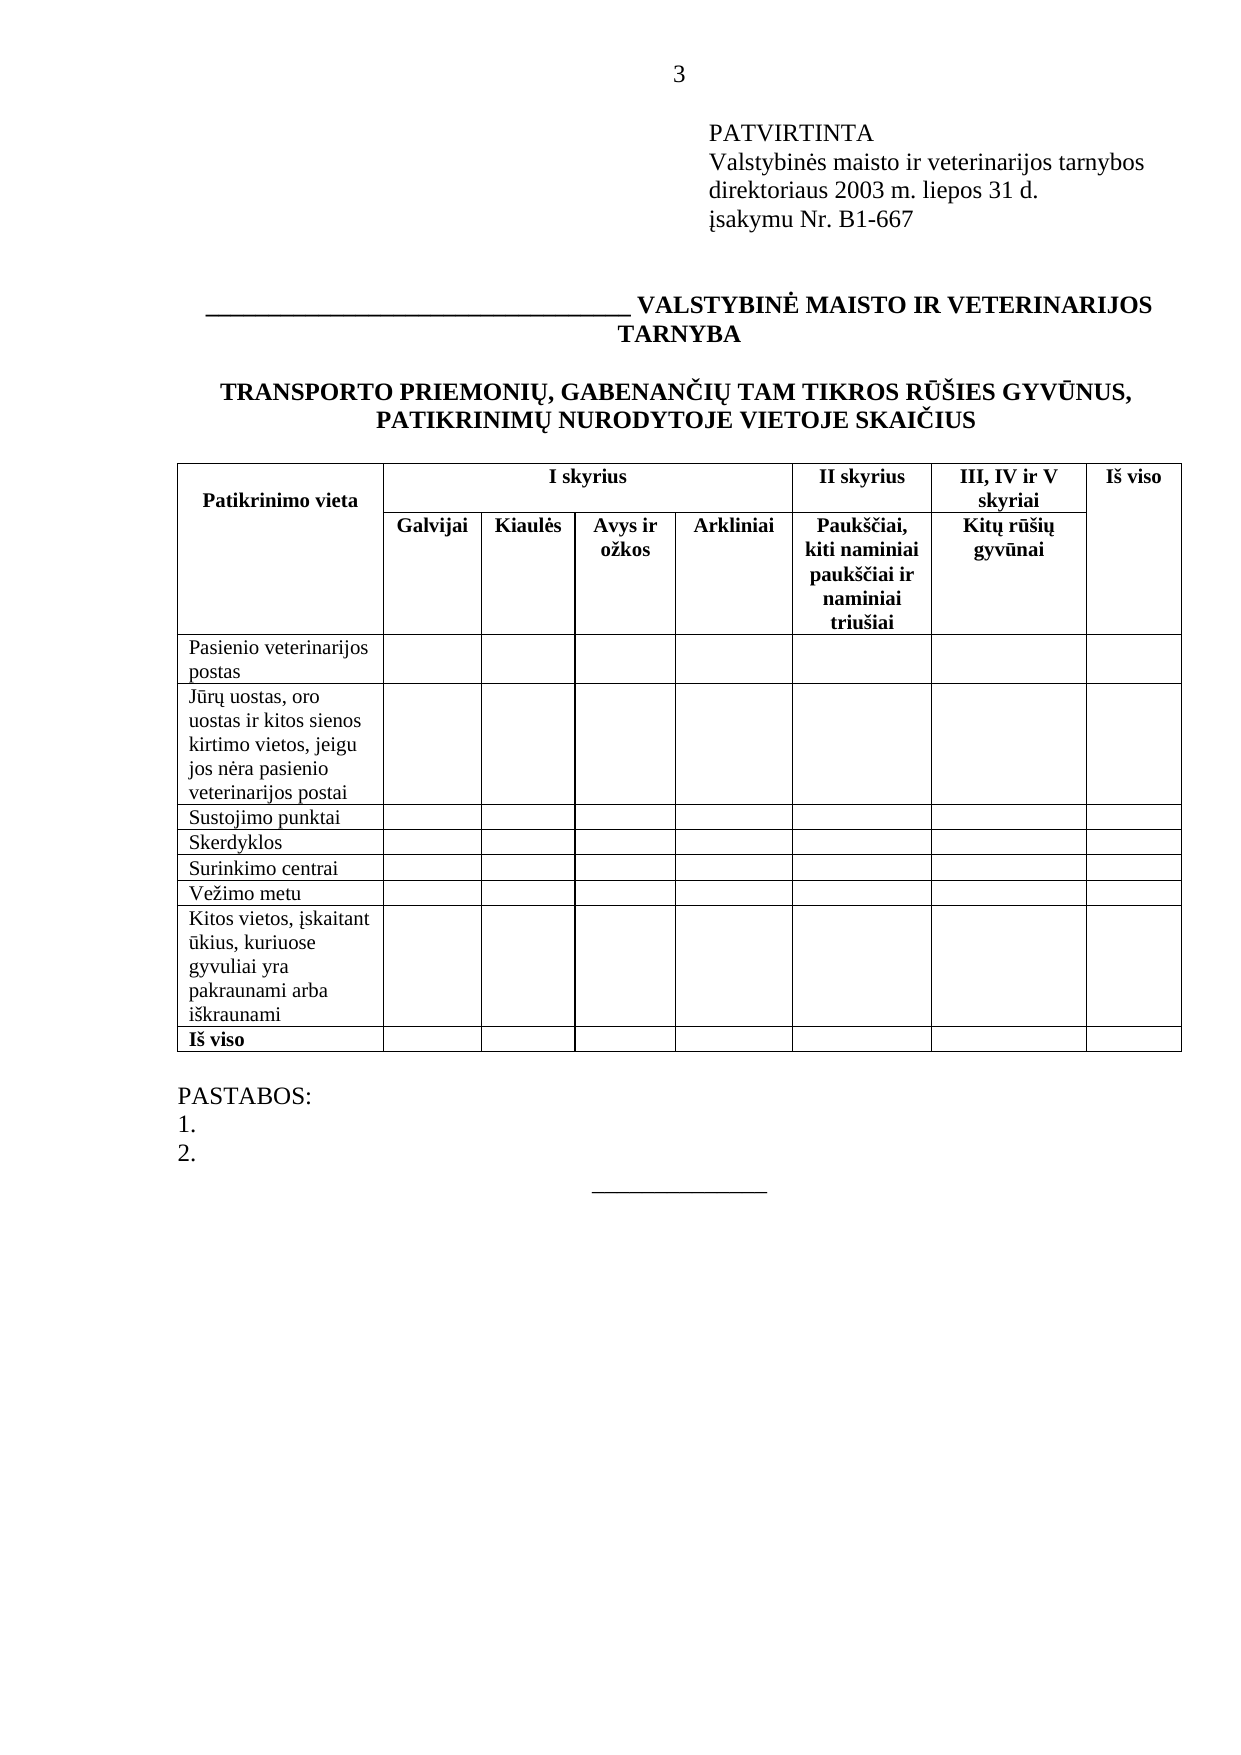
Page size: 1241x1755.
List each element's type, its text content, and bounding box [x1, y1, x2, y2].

text Valstybinės maisto ir veterinarijos tarnybos [709, 147, 1181, 176]
table_cell [576, 855, 675, 879]
table_cell [676, 881, 792, 904]
table_cell [576, 684, 675, 804]
table_cell [1087, 805, 1181, 829]
table_cell [482, 881, 574, 904]
text PASTABOS: [177, 1081, 1181, 1109]
table_cell [1087, 855, 1181, 879]
table_cell [1087, 1027, 1181, 1051]
table_cell [1087, 684, 1181, 804]
table_cell [1087, 906, 1181, 1026]
table_cell [482, 684, 574, 804]
table_cell [932, 855, 1086, 879]
table_cell [482, 906, 574, 1026]
table_cell [793, 855, 931, 879]
table_cell Kitos vietos, įskaitant ūkius, kuriuose gyvuliai yra pakraunami arba iškraunami [178, 906, 383, 1026]
table_cell [482, 805, 574, 829]
table_cell [932, 635, 1086, 683]
text direktoriaus 2003 m. liepos 31 d. [709, 176, 1181, 204]
table_cell [676, 1027, 792, 1051]
table_cell [384, 805, 481, 829]
text įsakymu Nr. B1-667 [709, 204, 1181, 233]
table_cell [576, 1027, 675, 1051]
table_cell [676, 805, 792, 829]
table_cell Arkliniai [676, 513, 792, 634]
table_cell [932, 684, 1086, 804]
table_header III, IV ir V skyriai [932, 464, 1086, 512]
table_cell [793, 805, 931, 829]
table_cell [482, 635, 574, 683]
table_cell Pasienio veterinarijos postas [178, 635, 383, 683]
text PATIKRINIMŲ NURODYTOJE VIETOJE SKAIČIUS [177, 406, 1181, 434]
table_cell [676, 830, 792, 854]
table_cell Sustojimo punktai [178, 805, 383, 829]
table_cell [384, 684, 481, 804]
table_cell [932, 1027, 1086, 1051]
table_header II skyrius [793, 464, 931, 512]
table_header I skyrius [384, 464, 792, 512]
table_cell [576, 830, 675, 854]
table_cell Surinkimo centrai [178, 855, 383, 879]
table_cell [676, 635, 792, 683]
table_cell Kiaulės [482, 513, 574, 634]
table_cell [384, 881, 481, 904]
table_cell [1087, 830, 1181, 854]
table_cell [676, 855, 792, 879]
table_header Patikrinimo vieta [178, 464, 383, 634]
table_cell [793, 830, 931, 854]
table_cell [932, 881, 1086, 904]
text __________________________________ VALSTYBINĖ MAISTO IR VETERINARIJOS TARNYBA [177, 291, 1181, 348]
table_cell [384, 855, 481, 879]
table_cell [676, 906, 792, 1026]
table_cell Paukščiai, kiti naminiai paukščiai ir naminiai triušiai [793, 513, 931, 634]
table_cell Iš viso [178, 1027, 383, 1051]
text ______________ [177, 1167, 1181, 1196]
table_cell [1087, 635, 1181, 683]
table_cell Jūrų uostas, oro uostas ir kitos sienos kirtimo vietos, jeigu jos nėra pasienio veterinarijos postai [178, 684, 383, 804]
table_cell Skerdyklos [178, 830, 383, 854]
table_cell [793, 881, 931, 904]
table_cell [793, 1027, 931, 1051]
table_cell [676, 684, 792, 804]
table_cell [932, 805, 1086, 829]
text TRANSPORTO PRIEMONIŲ, GABENANČIŲ TAM TIKROS RŪŠIES GYVŪNUS, [177, 377, 1181, 406]
text PATVIRTINTA [709, 118, 1181, 147]
table_cell [576, 805, 675, 829]
table_cell Avys ir ožkos [576, 513, 675, 634]
table_cell [1087, 881, 1181, 904]
text 1. [177, 1109, 1181, 1138]
table_cell [793, 684, 931, 804]
table_cell [384, 906, 481, 1026]
table_cell [793, 906, 931, 1026]
table_cell [384, 830, 481, 854]
table_cell [576, 635, 675, 683]
table_cell Kitų rūšių gyvūnai [932, 513, 1086, 634]
table_cell Vežimo metu [178, 881, 383, 904]
table_cell [482, 830, 574, 854]
table_cell [576, 906, 675, 1026]
table_cell [932, 906, 1086, 1026]
table_cell [384, 635, 481, 683]
table_cell [384, 1027, 481, 1051]
table_cell Galvijai [384, 513, 481, 634]
table_cell [576, 881, 675, 904]
table_cell [932, 830, 1086, 854]
text 2. [177, 1138, 1181, 1167]
table_cell [482, 855, 574, 879]
table_header Iš viso [1087, 464, 1181, 634]
table_cell [482, 1027, 574, 1051]
table_cell [793, 635, 931, 683]
